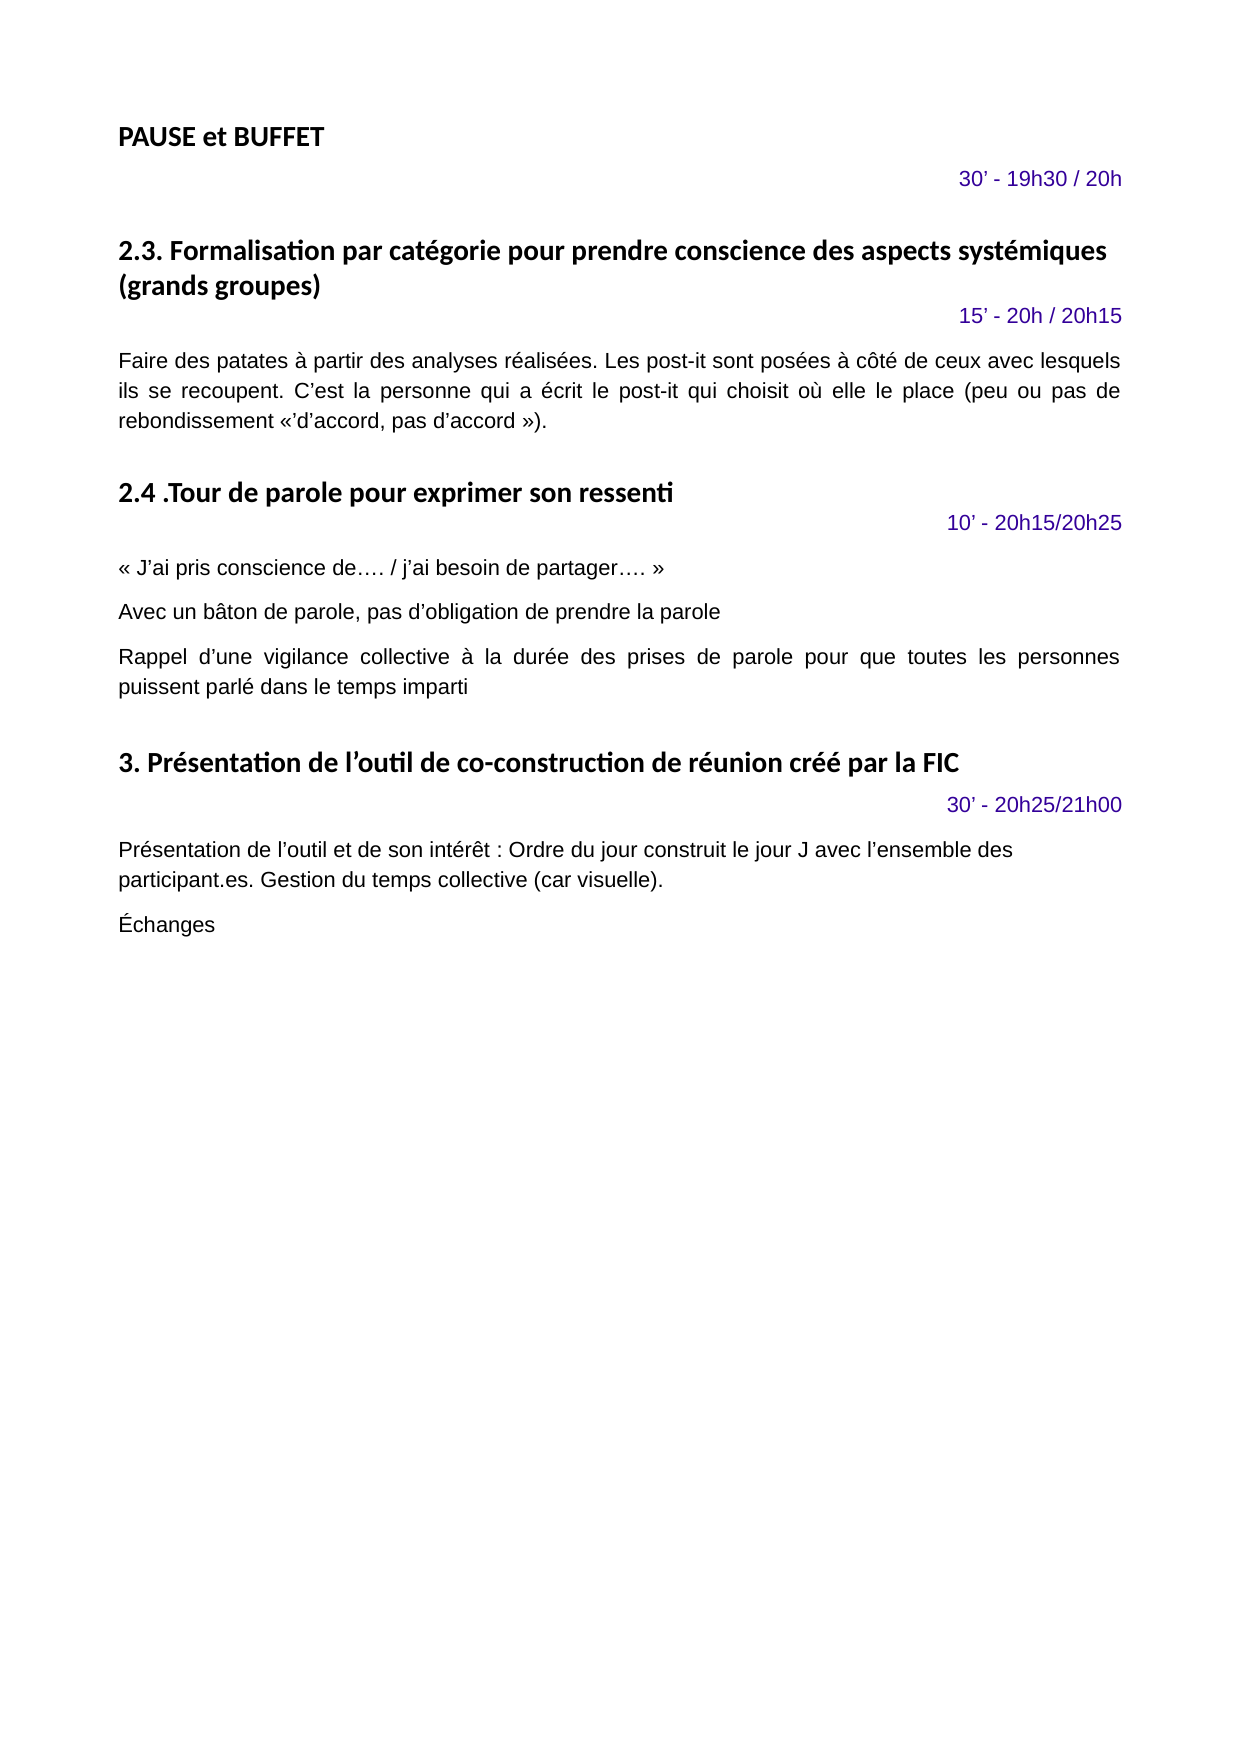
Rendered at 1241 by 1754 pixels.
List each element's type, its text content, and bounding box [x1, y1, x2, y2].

text Présentation de l’outil et de son intérêt : Ordre du jour construit le jour J avec l’ensemble des participant.es. Gestion du temps collective (car visuelle). [118, 837, 1122, 892]
text Avec un bâton de parole, pas d’obligation de prendre la parole [118, 599, 1122, 624]
text 30’ - 19h30 / 20h [118, 166, 1122, 191]
text Faire des patates à partir des analyses réalisées. Les post-it sont posées à côté de ceux avec lesquels ils se recoupent. C’est la personne qui a écrit le post-it qui choisit où elle le place (peu ou pas de rebondissement «’d’accord, pas d’accord »). [118, 348, 1122, 433]
text 30’ - 20h25/21h00 [118, 792, 1122, 817]
text 10’ - 20h15/20h25 [118, 509, 1122, 535]
subtitle PAUSE et BUFFET [118, 118, 1122, 154]
text « J’ai pris conscience de…. / j’ai besoin de partager…. » [118, 554, 1122, 579]
text Rappel d’une vigilance collective à la durée des prises de parole pour que toutes les personnes puissent parlé dans le temps imparti [118, 644, 1122, 699]
subtitle 2.4 .Tour de parole pour exprimer son ressenti [118, 474, 1122, 509]
text Échanges [118, 912, 1122, 937]
subtitle 3. Présentation de l’outil de co-construction de réunion créé par la FIC [118, 744, 1122, 779]
text 15’ - 20h / 20h15 [118, 303, 1122, 328]
subtitle 2.3. Formalisation par catégorie pour prendre conscience des aspects systémiques (grands groupes) [118, 232, 1122, 303]
